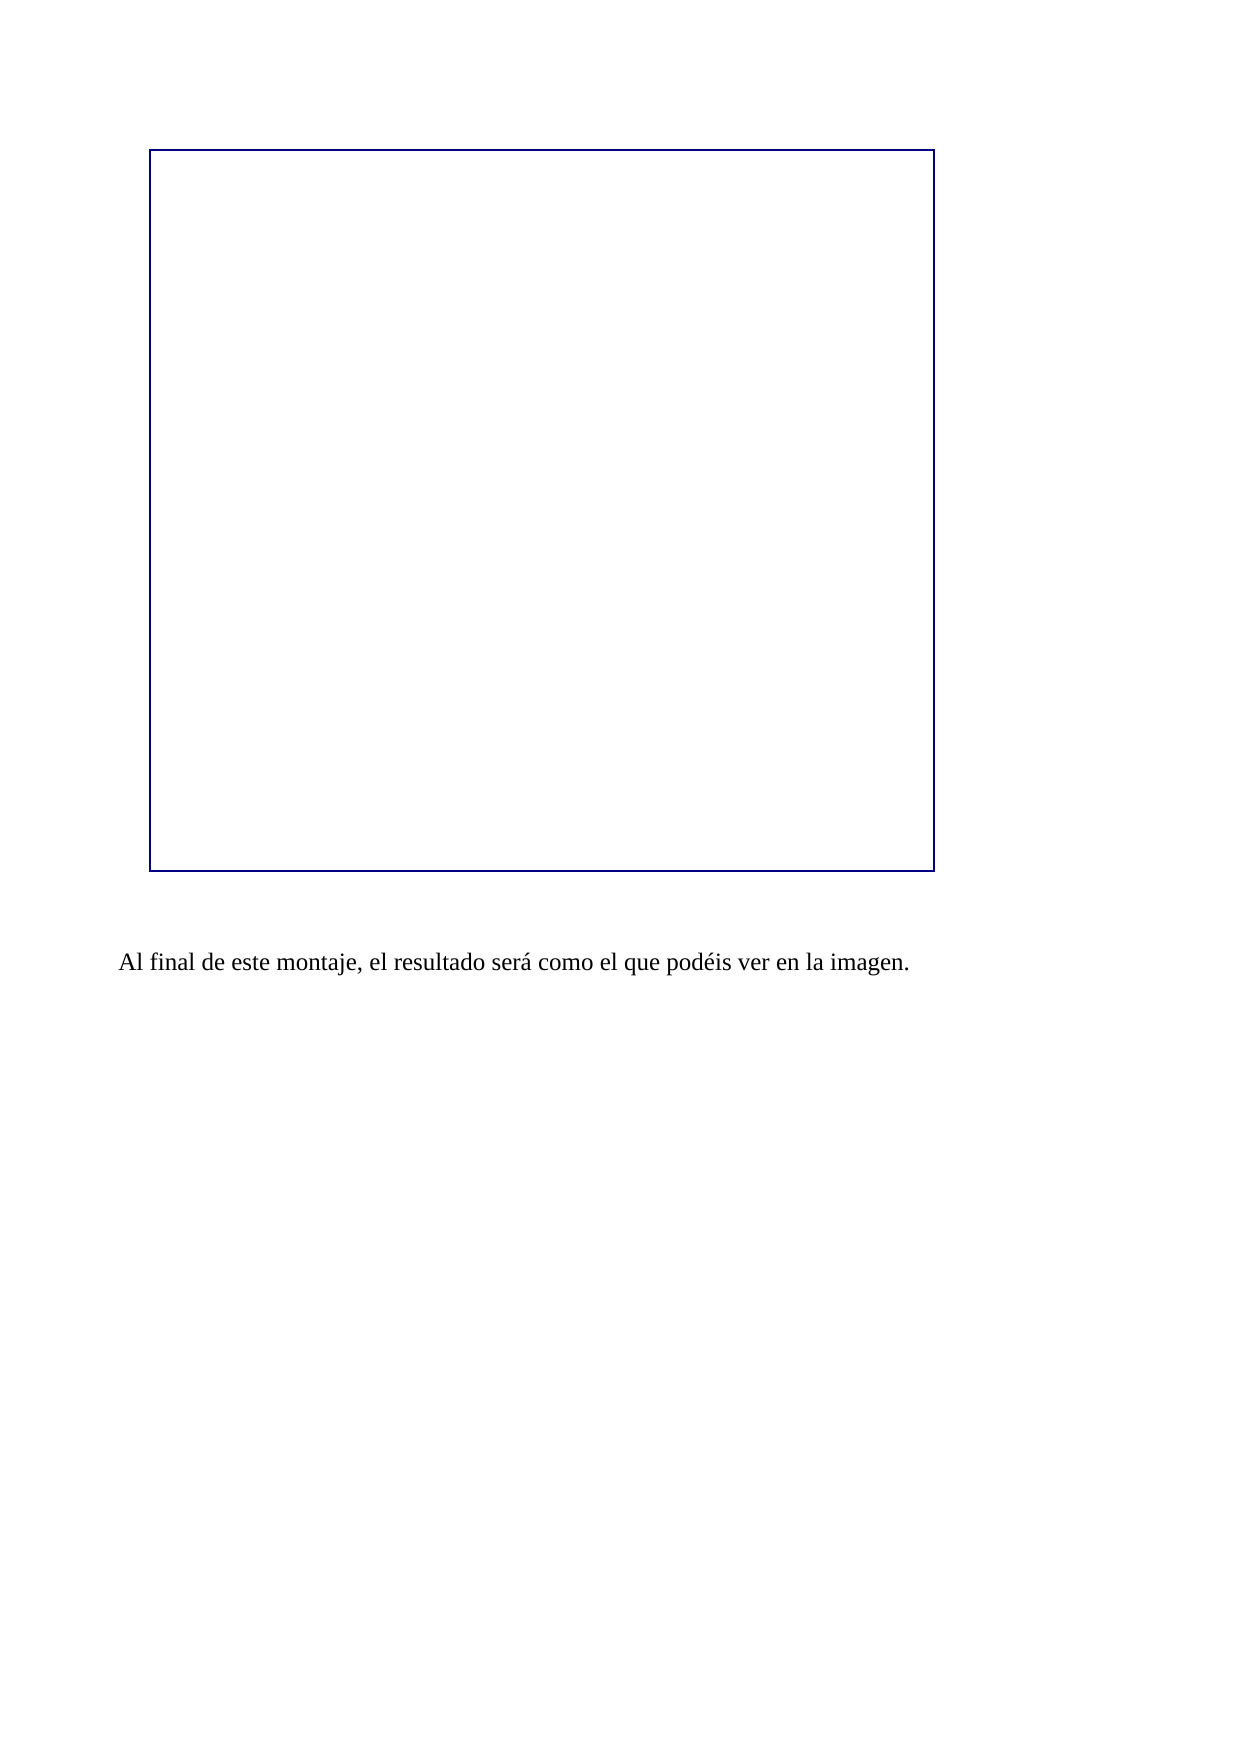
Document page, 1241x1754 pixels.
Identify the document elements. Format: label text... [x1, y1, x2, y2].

text Al final de este montaje, el resultado será como el que podéis ver en la imagen. [118, 947, 1122, 976]
